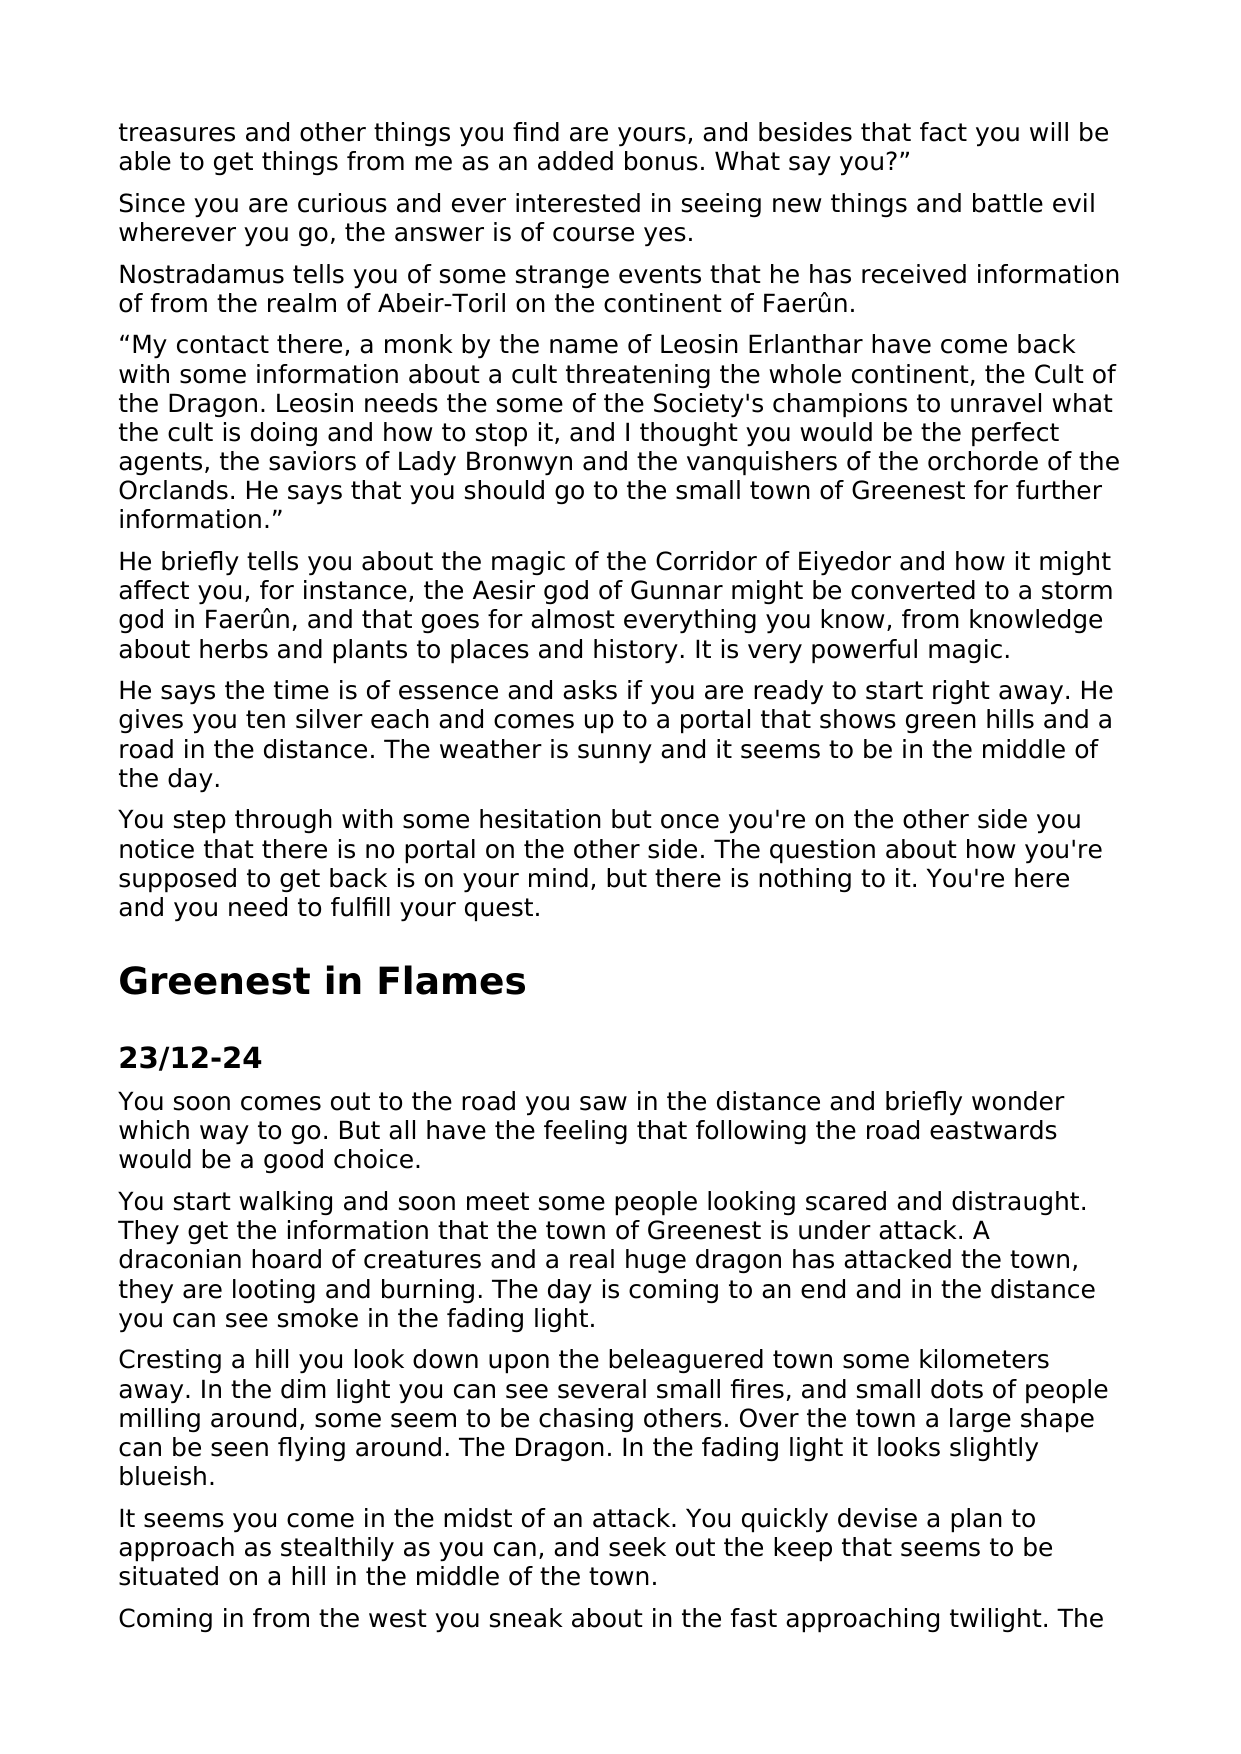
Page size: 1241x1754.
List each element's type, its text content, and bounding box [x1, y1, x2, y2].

subtitle Greenest in Flames [118, 960, 1122, 1003]
text It seems you come in the midst of an attack. You quickly devise a plan to approach as stealthily as you can, and seek out the keep that seems to be situated on a hill in the middle of the town. [118, 1504, 1122, 1592]
text He says the time is of essence and asks if you are ready to start right away. He gives you ten silver each and comes up to a portal that shows green hills and a road in the distance. The weather is sunny and it seems to be in the middle of the day. [118, 676, 1122, 793]
text You soon comes out to the road you saw in the distance and briefly wonder which way to go. But all have the feeling that following the road eastwards would be a good choice. [118, 1087, 1122, 1175]
text Since you are curious and ever interested in seeing new things and battle evil wherever you go, the answer is of course yes. [118, 189, 1122, 247]
text Coming in from the west you sneak about in the fast approaching twilight. The [118, 1604, 1122, 1633]
subtitle 23/12-24 [118, 1041, 1122, 1075]
text You step through with some hesitation but once you're on the other side you notice that there is no portal on the other side. The question about how you're supposed to get back is on your mind, but there is nothing to it. You're here and you need to fulfill your quest. [118, 806, 1122, 922]
text He briefly tells you about the magic of the Corridor of Eiyedor and how it might affect you, for instance, the Aesir god of Gunnar might be converted to a storm god in Faerûn, and that goes for almost everything you know, from knowledge about herbs and plants to places and history. It is very powerful magic. [118, 547, 1122, 664]
text You start walking and soon meet some people looking scared and distraught. They get the information that the town of Greenest is under attack. A draconian hoard of creatures and a real huge dragon has attacked the town, they are looting and burning. The day is coming to an end and in the distance you can see smoke in the fading light. [118, 1187, 1122, 1333]
text treasures and other things you find are yours, and besides that fact you will be able to get things from me as an added bonus. What say you?” [118, 118, 1122, 176]
text Nostradamus tells you of some strange events that he has received information of from the realm of Abeir-Toril on the continent of Faerûn. [118, 260, 1122, 318]
text “My contact there, a monk by the name of Leosin Erlanthar have come back with some information about a cult threatening the whole continent, the Cult of the Dragon. Leosin needs the some of the Society's champions to unravel what the cult is doing and how to stop it, and I thought you would be the perfect agents, the saviors of Lady Bronwyn and the vanquishers of the orchorde of the Orclands. He says that you should go to the small town of Greenest for further information.” [118, 331, 1122, 535]
text Cresting a hill you look down upon the beleaguered town some kilometers away. In the dim light you can see several small fires, and small dots of people milling around, some seem to be chasing others. Over the town a large shape can be seen flying around. The Dragon. In the fading light it looks slightly blueish. [118, 1346, 1122, 1492]
